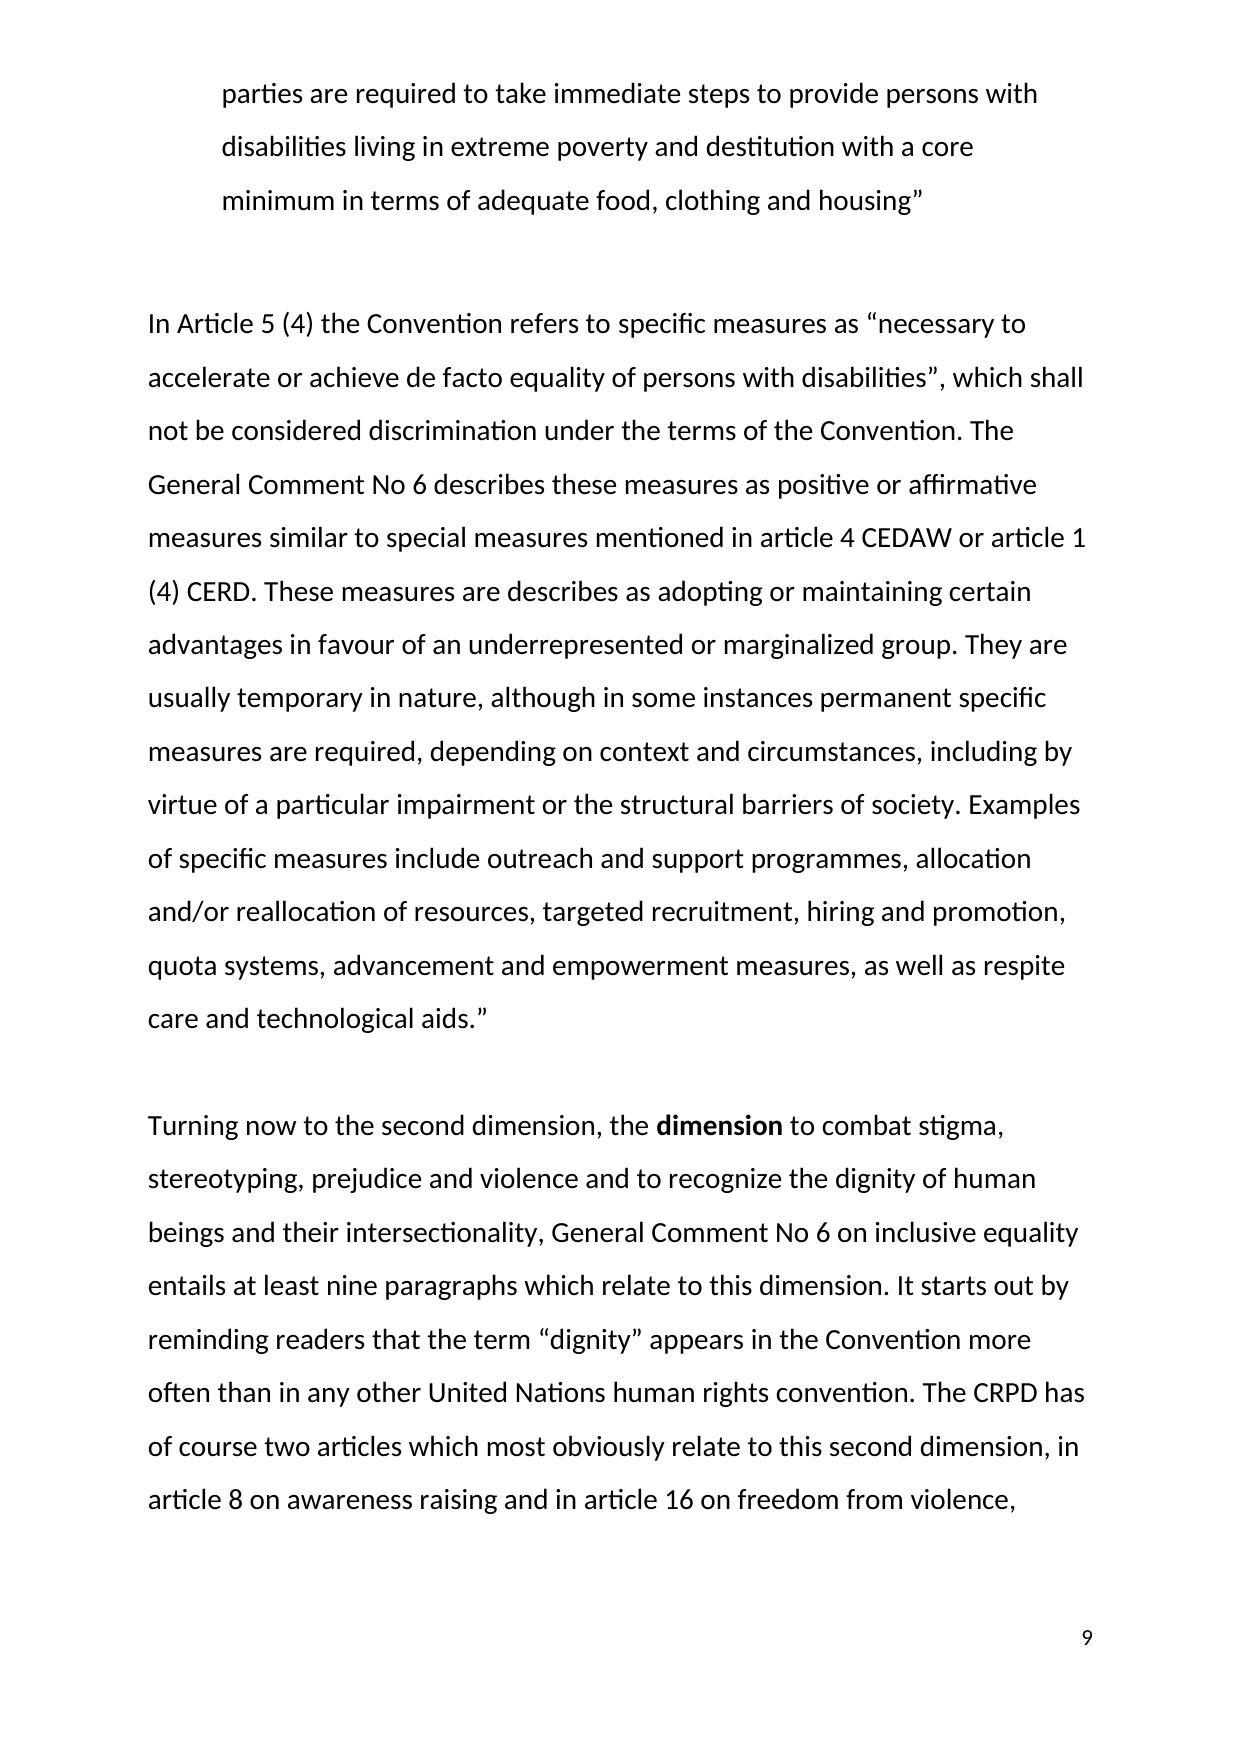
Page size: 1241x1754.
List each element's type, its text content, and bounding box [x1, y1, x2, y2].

text parties are required to take immediate steps to provide persons with disabilities living in extreme poverty and destitution with a core minimum in terms of adequate food, clothing and housing” [221, 75, 1093, 217]
text In Article 5 (4) the Convention refers to specific measures as “necessary to accelerate or achieve de facto equality of persons with disabilities”, which shall not be considered discrimination under the terms of the Convention. The General Comment No 6 describes these measures as positive or affirmative measures similar to special measures mentioned in article 4 CEDAW or article 1 (4) CERD. These measures are describes as adopting or maintaining certain advantages in favour of an underrepresented or marginalized group. They are usually temporary in nature, although in some instances permanent specific measures are required, depending on context and circumstances, including by virtue of a particular impairment or the structural barriers of society. Examples of specific measures include outreach and support programmes, allocation and/or reallocation of resources, targeted recruitment, hiring and promotion, quota systems, advancement and empowerment measures, as well as respite care and technological aids.” [148, 305, 1093, 1036]
text Turning now to the second dimension, the dimension to combat stigma, stereotyping, prejudice and violence and to recognize the dignity of human beings and their intersectionality, General Comment No 6 on inclusive equality entails at least nine paragraphs which relate to this dimension. It starts out by reminding readers that the term “dignity” appears in the Convention more often than in any other United Nations human rights convention. The CRPD has of course two articles which most obviously relate to this second dimension, in article 8 on awareness raising and in article 16 on freedom from violence, [148, 1107, 1093, 1517]
